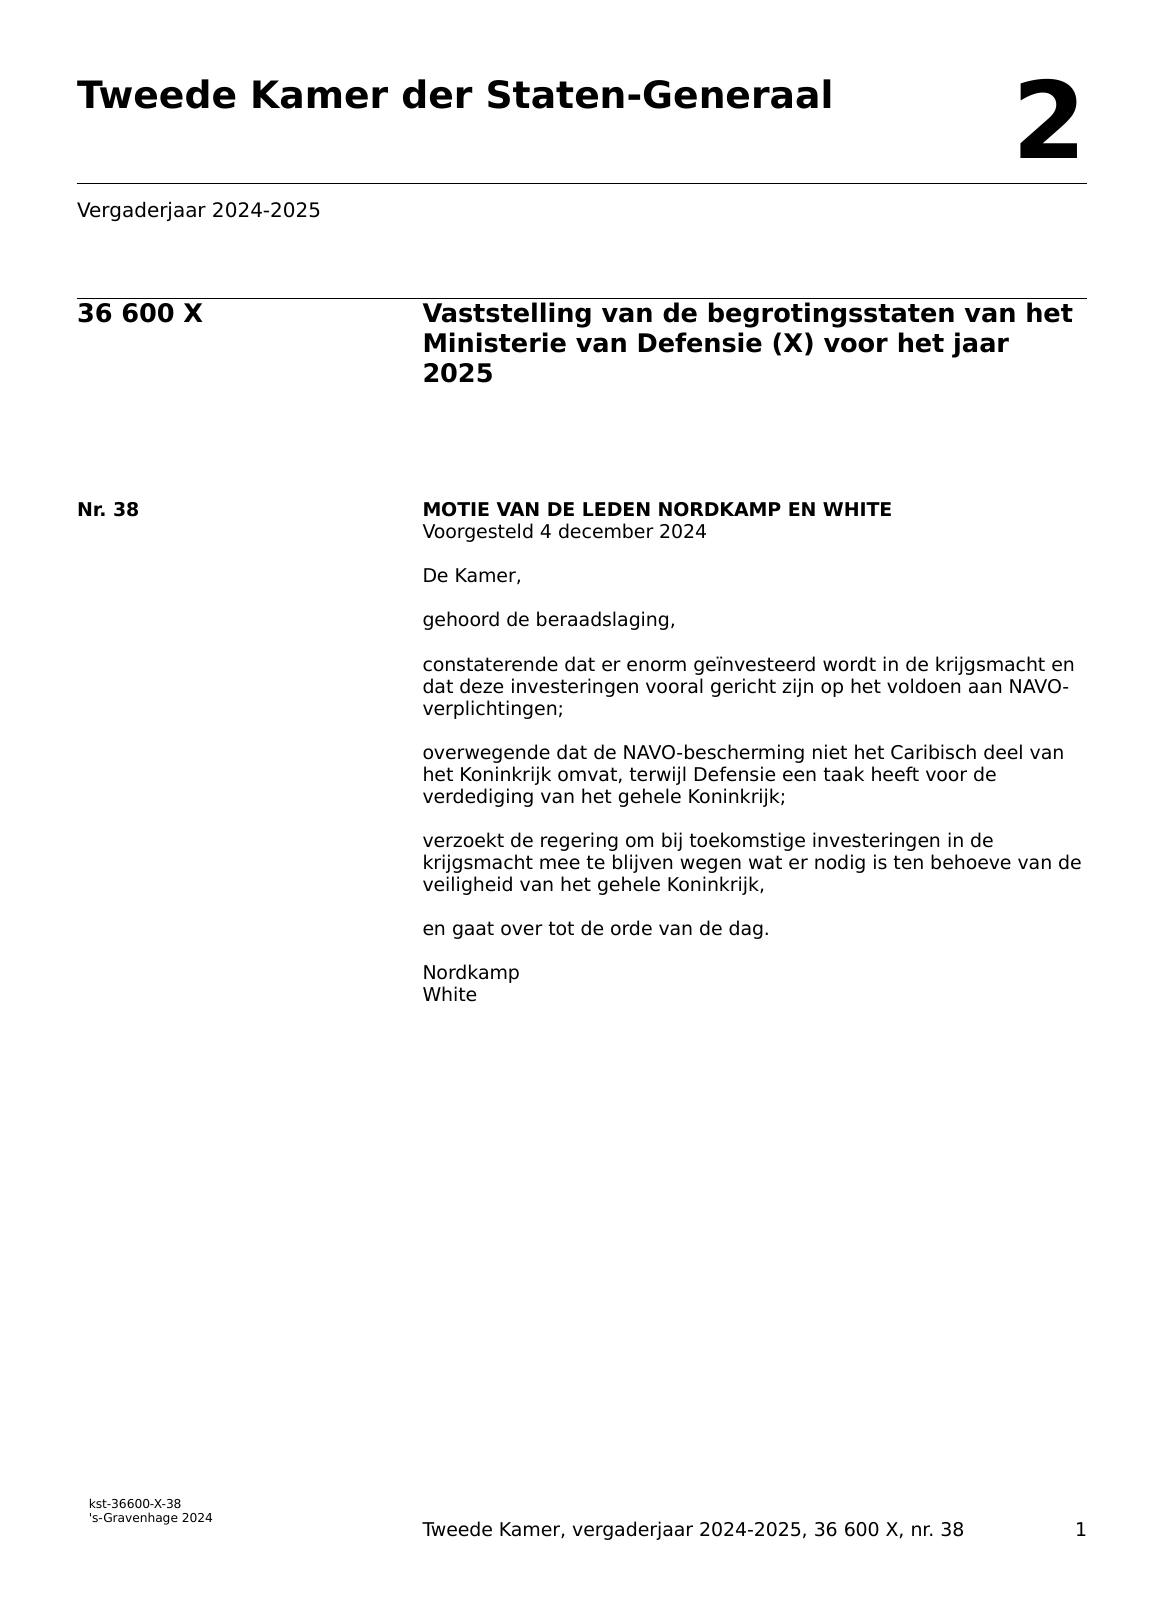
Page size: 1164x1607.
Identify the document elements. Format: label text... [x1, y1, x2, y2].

text en gaat over tot de orde van de dag. [422, 918, 1087, 940]
table_header Tweede Kamer der Staten-Generaal [77, 59, 886, 183]
text gehoord de beraadslaging, [422, 609, 1087, 631]
text Voorgesteld 4 december 2024 [422, 521, 1087, 543]
text verzoekt de regering om bij toekomstige investeringen in de krijgsmacht mee te blijven wegen wat er nodig is ten behoeve van de veiligheid van het gehele Koninkrijk, [422, 830, 1087, 896]
text De Kamer, [422, 565, 1087, 587]
text Nordkamp [422, 962, 1087, 984]
subtitle 36 600 X Vaststelling van de begrotingsstaten van het Ministerie van Defensie (X) voor het jaar 2025 [77, 299, 1087, 388]
table_header 2 [886, 59, 1087, 183]
text overwegende dat de NAVO-bescherming niet het Caribisch deel van het Koninkrijk omvat, terwijl Defensie een taak heeft voor de verdediging van het gehele Koninkrijk; [422, 742, 1087, 808]
text White [422, 984, 1087, 1006]
text constaterende dat er enorm geïnvesteerd wordt in de krijgsmacht en dat deze investeringen vooral gericht zijn op het voldoen aan NAVO-verplichtingen; [422, 653, 1087, 719]
table_cell Vergaderjaar 2024-2025 [77, 184, 1087, 298]
text 's-Gravenhage 2024 [88, 1511, 323, 1525]
text kst-36600-X-38 [88, 1497, 323, 1511]
subtitle Nr. 38 MOTIE VAN DE LEDEN NORDKAMP EN WHITE [77, 499, 1087, 521]
